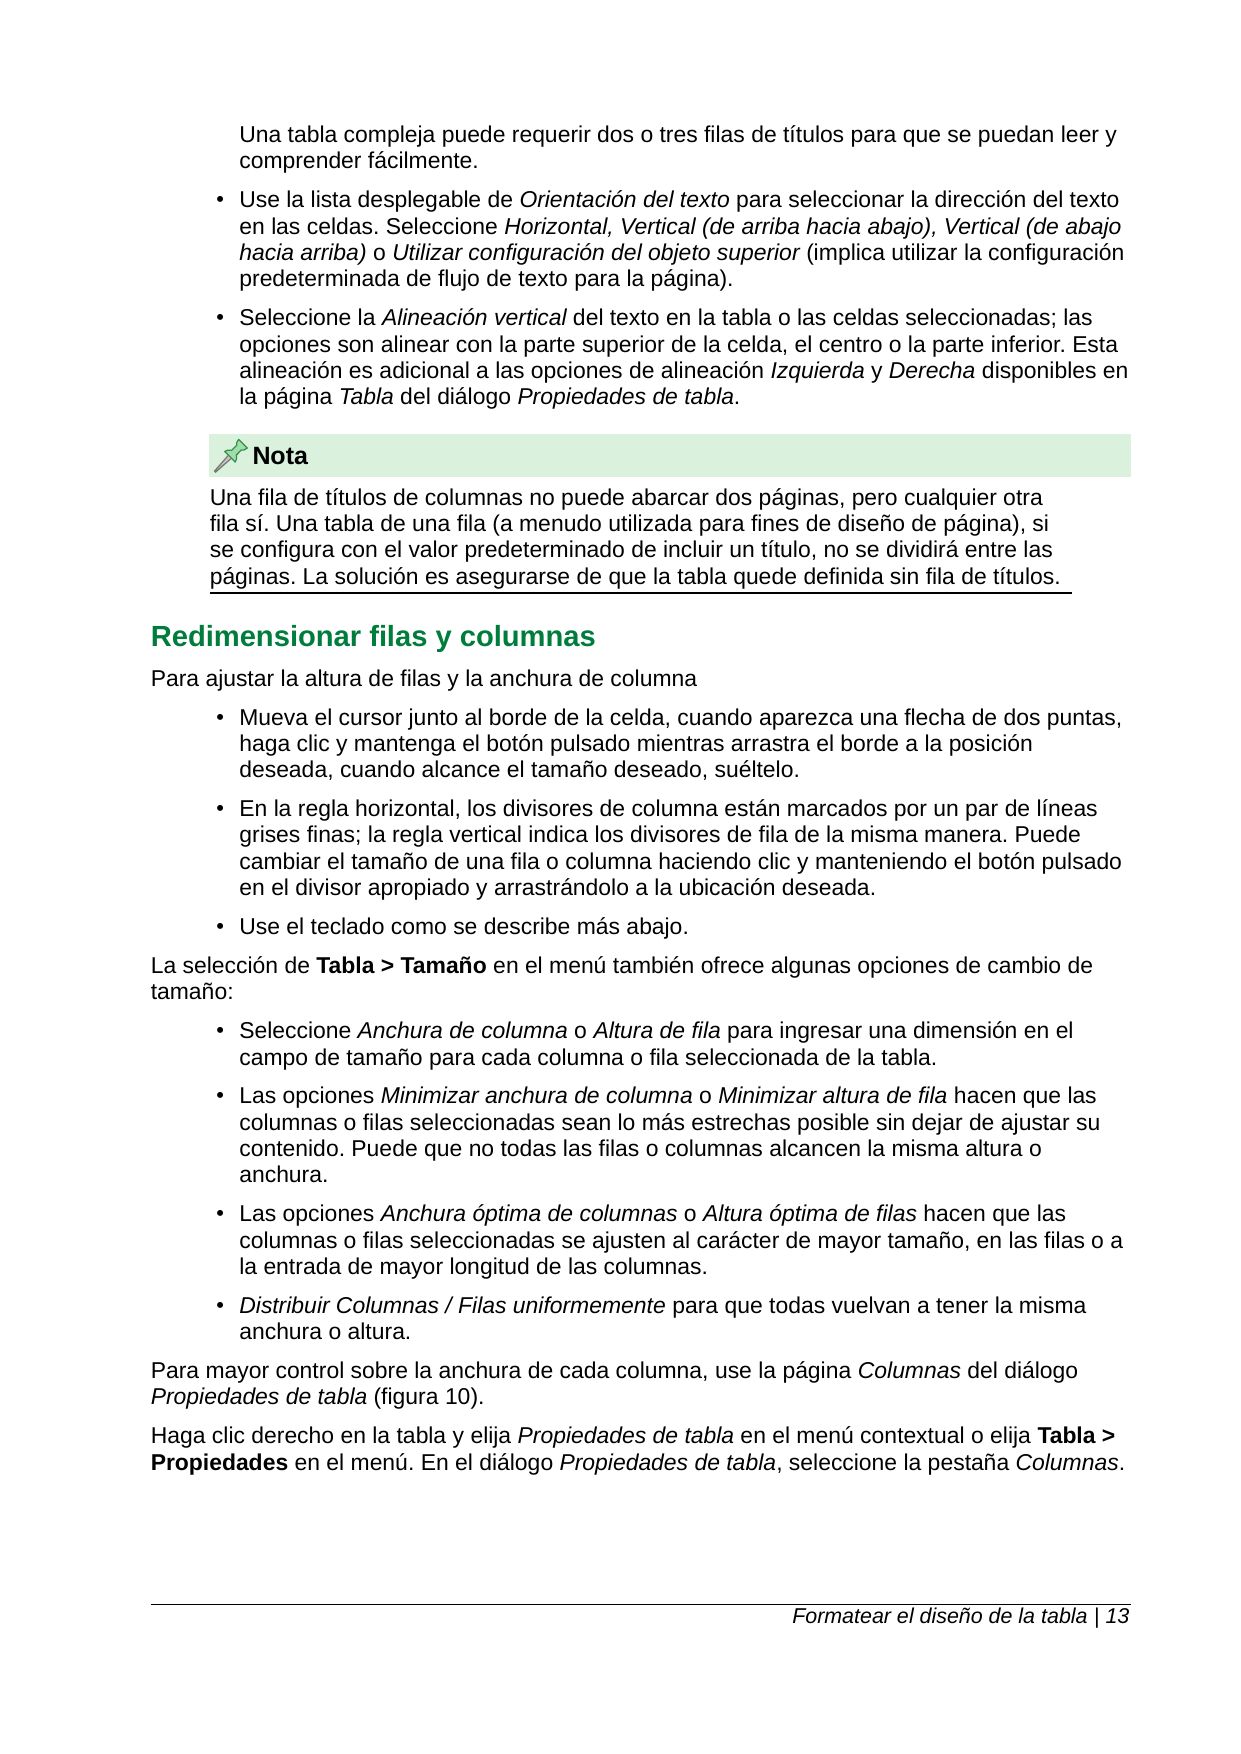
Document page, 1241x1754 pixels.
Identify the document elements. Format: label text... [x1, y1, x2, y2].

subtitle Redimensionar filas y columnas [151, 619, 1131, 652]
list En la regla horizontal, los divisores de columna están marcados por un par de líneas grises finas; la regla vertical indica los divisores de fila de la misma manera. Puede cambiar el tamaño de una fila o columna haciendo clic y manteniendo el botón pulsado en el divisor apropiado y arrastrándolo a la ubicación deseada. [224, 795, 1131, 901]
list Las opciones Anchura óptima de columnas o Altura óptima de filas hacen que las columnas o filas seleccionadas se ajusten al carácter de mayor tamaño, en las filas o a la entrada de mayor longitud de las columnas. [224, 1200, 1131, 1279]
list Distribuir Columnas / Filas uniformemente para que todas vuelvan a tener la misma anchura o altura. [224, 1292, 1131, 1344]
text Haga clic derecho en la tabla y elija Propiedades de tabla en el menú contextual o elija Tabla > Propiedades en el menú. En el diálogo Propiedades de tabla, seleccione la pestaña Columnas. [151, 1422, 1131, 1475]
list Use la lista desplegable de Orientación del texto para seleccionar la dirección del texto en las celdas. Seleccione Horizontal, Vertical (de arriba hacia abajo), Vertical (de abajo hacia arriba) o Utilizar configuración del objeto superior (implica utilizar la configuración predeterminada de flujo de texto para la página). [224, 186, 1131, 292]
list Use el teclado como se describe más abajo. [224, 913, 1131, 939]
list Seleccione Anchura de columna o Altura de fila para ingresar una dimensión en el campo de tamaño para cada columna o fila seleccionada de la tabla. [224, 1017, 1131, 1070]
subtitle Nota [209, 434, 1131, 477]
text Para mayor control sobre la anchura de cada columna, use la página Columnas del diálogo Propiedades de tabla (figura 10). [151, 1357, 1131, 1410]
list La selección de Tabla > Tamaño en el menú también ofrece algunas opciones de cambio de tamaño: [151, 952, 1131, 1004]
list Las opciones Minimizar anchura de columna o Minimizar altura de fila hacen que las columnas o filas seleccionadas sean lo más estrechas posible sin dejar de ajustar su contenido. Puede que no todas las filas o columnas alcancen la misma altura o anchura. [224, 1082, 1131, 1188]
list Mueva el cursor junto al borde de la celda, cuando aparezca una flecha de dos puntas, haga clic y mantenga el botón pulsado mientras arrastra el borde a la posición deseada, cuando alcance el tamaño deseado, suéltelo. [224, 703, 1131, 783]
text Una fila de títulos de columnas no puede abarcar dos páginas, pero cualquier otra fila sí. Una tabla de una fila (a menudo utilizada para fines de diseño de página), si se configura con el valor predeterminado de incluir un título, no se dividirá entre las páginas. La solución es asegurarse de que la tabla quede definida sin fila de títulos. [209, 483, 1072, 594]
list Seleccione la Alineación vertical del texto en la tabla o las celdas seleccionadas; las opciones son alinear con la parte superior de la celda, el centro o la parte inferior. Esta alineación es adicional a las opciones de alineación Izquierda y Derecha disponibles en la página Tabla del diálogo Propiedades de tabla. [224, 304, 1131, 409]
list Una tabla compleja puede requerir dos o tres filas de títulos para que se puedan leer y comprender fácilmente. [224, 121, 1131, 174]
list Para ajustar la altura de filas y la anchura de columna [151, 665, 1131, 691]
